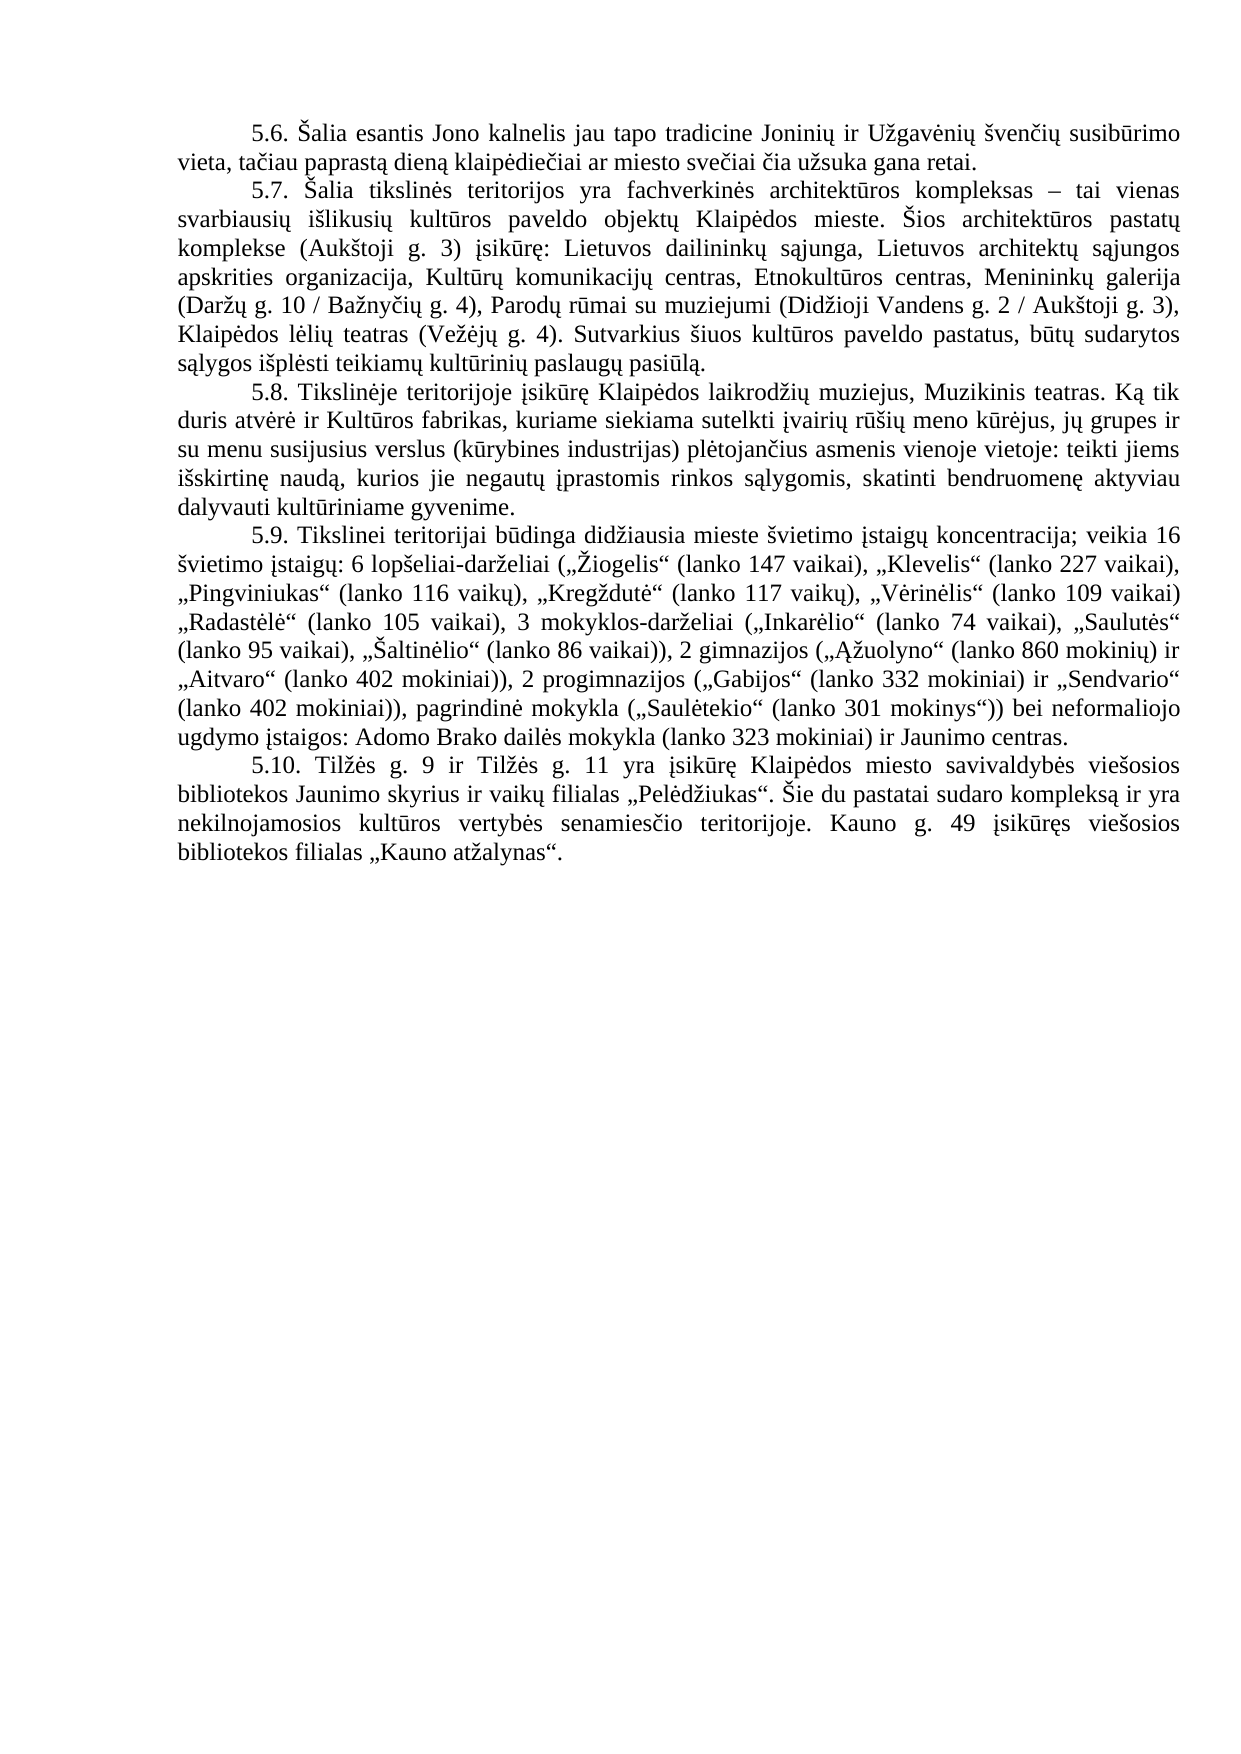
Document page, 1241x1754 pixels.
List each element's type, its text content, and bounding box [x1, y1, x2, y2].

text 5.7. Šalia tikslinės teritorijos yra fachverkinės architektūros kompleksas – tai vienas svarbiausių išlikusių kultūros paveldo objektų Klaipėdos mieste. Šios architektūros pastatų komplekse (Aukštoji g. 3) įsikūrę: Lietuvos dailininkų sąjunga, Lietuvos architektų sąjungos apskrities organizacija, Kultūrų komunikacijų centras, Etnokultūros centras, Menininkų galerija (Daržų g. 10 / Bažnyčių g. 4), Parodų rūmai su muziejumi (Didžioji Vandens g. 2 / Aukštoji g. 3), Klaipėdos lėlių teatras (Vežėjų g. 4). Sutvarkius šiuos kultūros paveldo pastatus, būtų sudarytos sąlygos išplėsti teikiamų kultūrinių paslaugų pasiūlą. [177, 176, 1181, 377]
text 5.10. Tilžės g. 9 ir Tilžės g. 11 yra įsikūrę Klaipėdos miesto savivaldybės viešosios bibliotekos Jaunimo skyrius ir vaikų filialas „Pelėdžiukas“. Šie du pastatai sudaro kompleksą ir yra nekilnojamosios kultūros vertybės senamiesčio teritorijoje. Kauno g. 49 įsikūręs viešosios bibliotekos filialas „Kauno atžalynas“. [177, 751, 1181, 866]
text 5.9. Tikslinei teritorijai būdinga didžiausia mieste švietimo įstaigų koncentracija; veikia 16 švietimo įstaigų: 6 lopšeliai-darželiai („Žiogelis“ (lanko 147 vaikai), „Klevelis“ (lanko 227 vaikai), „Pingviniukas“ (lanko 116 vaikų), „Kregždutė“ (lanko 117 vaikų), „Vėrinėlis“ (lanko 109 vaikai) „Radastėlė“ (lanko 105 vaikai), 3 mokyklos-darželiai („Inkarėlio“ (lanko 74 vaikai), „Saulutės“ (lanko 95 vaikai), „Šaltinėlio“ (lanko 86 vaikai)), 2 gimnazijos („Ąžuolyno“ (lanko 860 mokinių) ir „Aitvaro“ (lanko 402 mokiniai)), 2 progimnazijos („Gabijos“ (lanko 332 mokiniai) ir „Sendvario“ (lanko 402 mokiniai)), pagrindinė mokykla („Saulėtekio“ (lanko 301 mokinys“)) bei neformaliojo ugdymo įstaigos: Adomo Brako dailės mokykla (lanko 323 mokiniai) ir Jaunimo centras. [177, 521, 1181, 751]
text 5.6. Šalia esantis Jono kalnelis jau tapo tradicine Joninių ir Užgavėnių švenčių susibūrimo vieta, tačiau paprastą dieną klaipėdiečiai ar miesto svečiai čia užsuka gana retai. [177, 118, 1181, 176]
text 5.8. Tikslinėje teritorijoje įsikūrę Klaipėdos laikrodžių muziejus, Muzikinis teatras. Ką tik duris atvėrė ir Kultūros fabrikas, kuriame siekiama sutelkti įvairių rūšių meno kūrėjus, jų grupes ir su menu susijusius verslus (kūrybines industrijas) plėtojančius asmenis vienoje vietoje: teikti jiems išskirtinę naudą, kurios jie negautų įprastomis rinkos sąlygomis, skatinti bendruomenę aktyviau dalyvauti kultūriniame gyvenime. [177, 377, 1181, 521]
